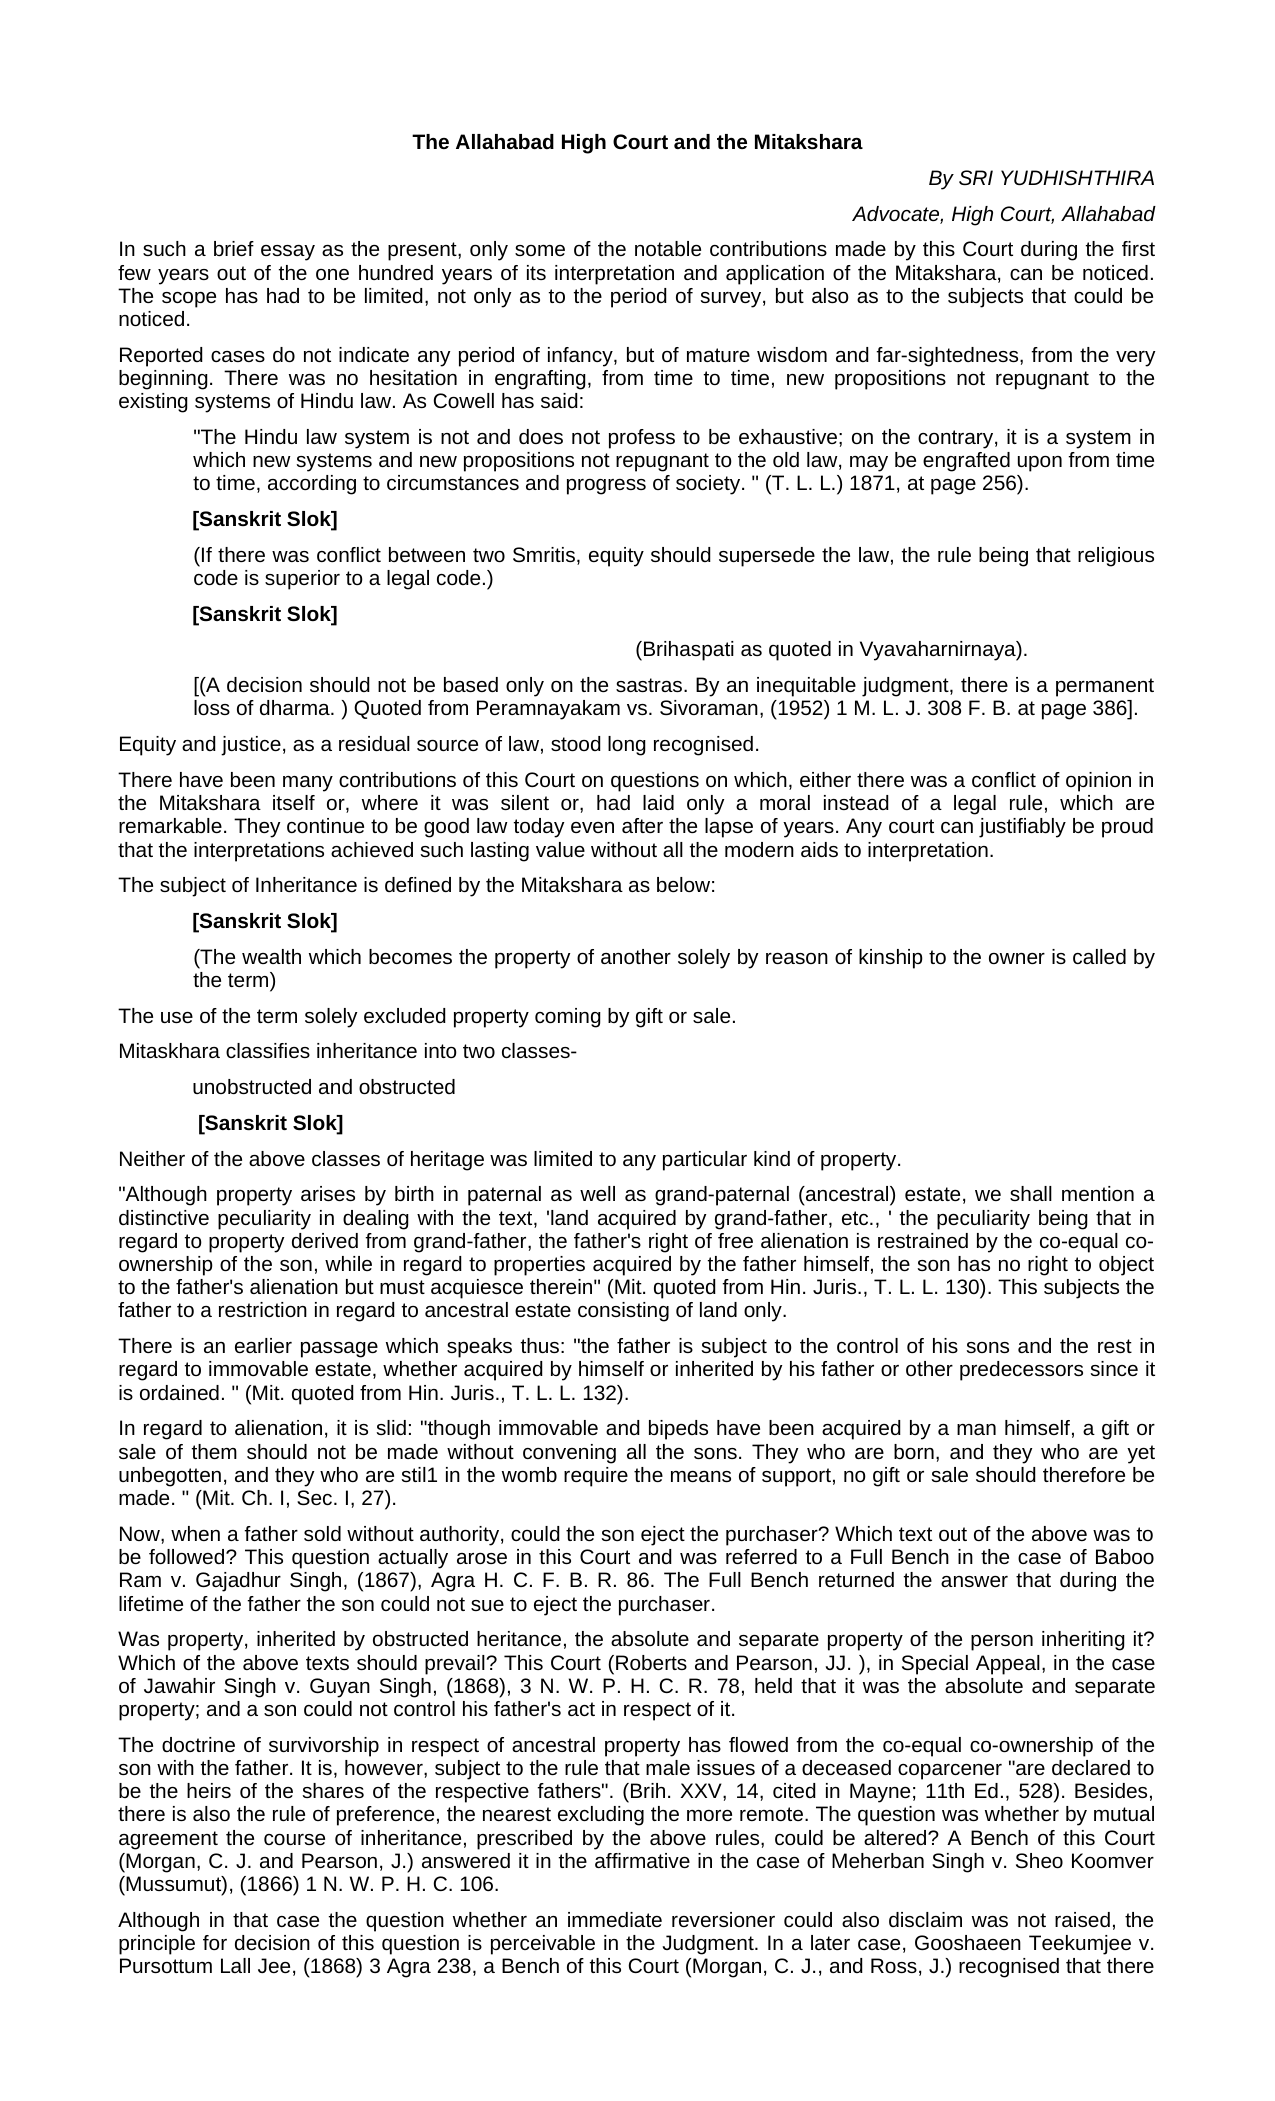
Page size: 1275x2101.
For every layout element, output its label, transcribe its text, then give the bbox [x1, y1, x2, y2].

text [Sanskrit Slok] [118, 602, 1157, 626]
text (Brihaspati as quoted in Vyavaharnirnaya). [118, 638, 1157, 661]
text Although in that case the question whether an immediate reversioner could also disclaim was not raised, the principle for decision of this question is perceivable in the Judgment. In a later case, Gooshaeen Teekumjee v. Pursottum Lall Jee, (1868) 3 Agra 238, a Bench of this Court (Morgan, C. J., and Ross, J.) recognised that there [118, 1908, 1157, 1978]
text [Sanskrit Slok] [118, 909, 1157, 933]
text Equity and justice, as a residual source of law, stood long recognised. [118, 733, 1157, 756]
text Now, when a father sold without authority, could the son eject the purchaser? Which text out of the above was to be followed? This question actually arose in this Court and was referred to a Full Bench in the case of Baboo Ram v. Gajadhur Singh, (1867), Agra H. C. F. B. R. 86. The Full Bench returned the answer that during the lifetime of the father the son could not sue to eject the purchaser. [118, 1522, 1157, 1615]
text Mitaskhara classifies inheritance into two classes- [118, 1040, 1157, 1063]
text unobstructed and obstructed [118, 1076, 1157, 1099]
text Was property, inherited by obstructed heritance, the absolute and separate property of the person inheriting it? Which of the above texts should prevail? This Court (Roberts and Pearson, JJ. ), in Special Appeal, in the case of Jawahir Singh v. Guyan Singh, (1868), 3 N. W. P. H. C. R. 78, held that it was the absolute and separate property; and a son could not control his father's act in respect of it. [118, 1628, 1157, 1721]
text [(A decision should not be based only on the sastras. By an inequitable judgment, there is a permanent loss of dharma. ) Quoted from Peramnayakam vs. Sivoraman, (1952) 1 M. L. J. 308 F. B. at page 386]. [193, 674, 1157, 720]
text "Although property arises by birth in paternal as well as grand-paternal (ancestral) estate, we shall mention a distinctive peculiarity in dealing with the text, 'land acquired by grand-father, etc., ' the peculiarity being that in regard to property derived from grand-father, the father's right of free alienation is restrained by the co-equal co-ownership of the son, while in regard to properties acquired by the father himself, the son has no right to object to the father's alienation but must acquiesce therein" (Mit. quoted from Hin. Juris., T. L. L. 130). This subjects the father to a restriction in regard to ancestral estate consisting of land only. [118, 1183, 1157, 1322]
text [Sanskrit Slok] [118, 1111, 1157, 1135]
text In regard to alienation, it is slid: "though immovable and bipeds have been acquired by a man himself, a gift or sale of them should not be made without convening all the sons. They who are born, and they who are yet unbegotten, and they who are stil1 in the womb require the means of support, no gift or sale should therefore be made. " (Mit. Ch. I, Sec. I, 27). [118, 1417, 1157, 1510]
text By SRI YUDHISHTHIRA [118, 166, 1157, 189]
text The subject of Inheritance is defined by the Mitakshara as below: [118, 874, 1157, 897]
text There have been many contributions of this Court on questions on which, either there was a conflict of opinion in the Mitakshara itself or, where it was silent or, had laid only a moral instead of a legal rule, which are remarkable. They continue to be good law today even after the lapse of years. Any court can justifiably be proud that the interpretations achieved such lasting value without all the modern aids to interpretation. [118, 768, 1157, 861]
text [Sanskrit Slok] [118, 508, 1157, 531]
text "The Hindu law system is not and does not profess to be exhaustive; on the contrary, it is a system in which new systems and new propositions not repugnant to the old law, may be engrafted upon from time to time, according to circumstances and progress of society. " (T. L. L.) 1871, at page 256). [193, 425, 1157, 495]
text Advocate, High Court, Allahabad [118, 202, 1157, 225]
text (The wealth which becomes the property of another solely by reason of kinship to the owner is called by the term) [193, 945, 1157, 992]
text Reported cases do not indicate any period of infancy, but of mature wisdom and far-sightedness, from the very beginning. There was no hesitation in engrafting, from time to time, new propositions not repugnant to the existing systems of Hindu law. As Cowell has said: [118, 343, 1157, 413]
text In such a brief essay as the present, only some of the notable contributions made by this Court during the first few years out of the one hundred years of its interpretation and application of the Mitakshara, can be noticed. The scope has had to be limited, not only as to the period of survey, but also as to the subjects that could be noticed. [118, 238, 1157, 331]
text The doctrine of survivorship in respect of ancestral property has flowed from the co-equal co-ownership of the son with the father. It is, however, subject to the rule that male issues of a deceased coparcener "are declared to be the heirs of the shares of the respective fathers". (Brih. XXV, 14, cited in Mayne; 11th Ed., 528). Besides, there is also the rule of preference, the nearest excluding the more remote. The question was whether by mutual agreement the course of inheritance, prescribed by the above rules, could be altered? A Bench of this Court (Morgan, C. J. and Pearson, J.) answered it in the affirmative in the case of Meherban Singh v. Sheo Koomver (Mussumut), (1866) 1 N. W. P. H. C. 106. [118, 1733, 1157, 1896]
text The use of the term solely excluded property coming by gift or sale. [118, 1004, 1157, 1027]
text Neither of the above classes of heritage was limited to any particular kind of property. [118, 1147, 1157, 1170]
text (If there was conflict between two Smritis, equity should supersede the law, the rule being that religious code is superior to a legal code.) [193, 543, 1157, 590]
title The Allahabad High Court and the Mitakshara [118, 131, 1157, 154]
text There is an earlier passage which speaks thus: "the father is subject to the control of his sons and the rest in regard to immovable estate, whether acquired by himself or inherited by his father or other predecessors since it is ordained. " (Mit. quoted from Hin. Juris., T. L. L. 132). [118, 1335, 1157, 1404]
